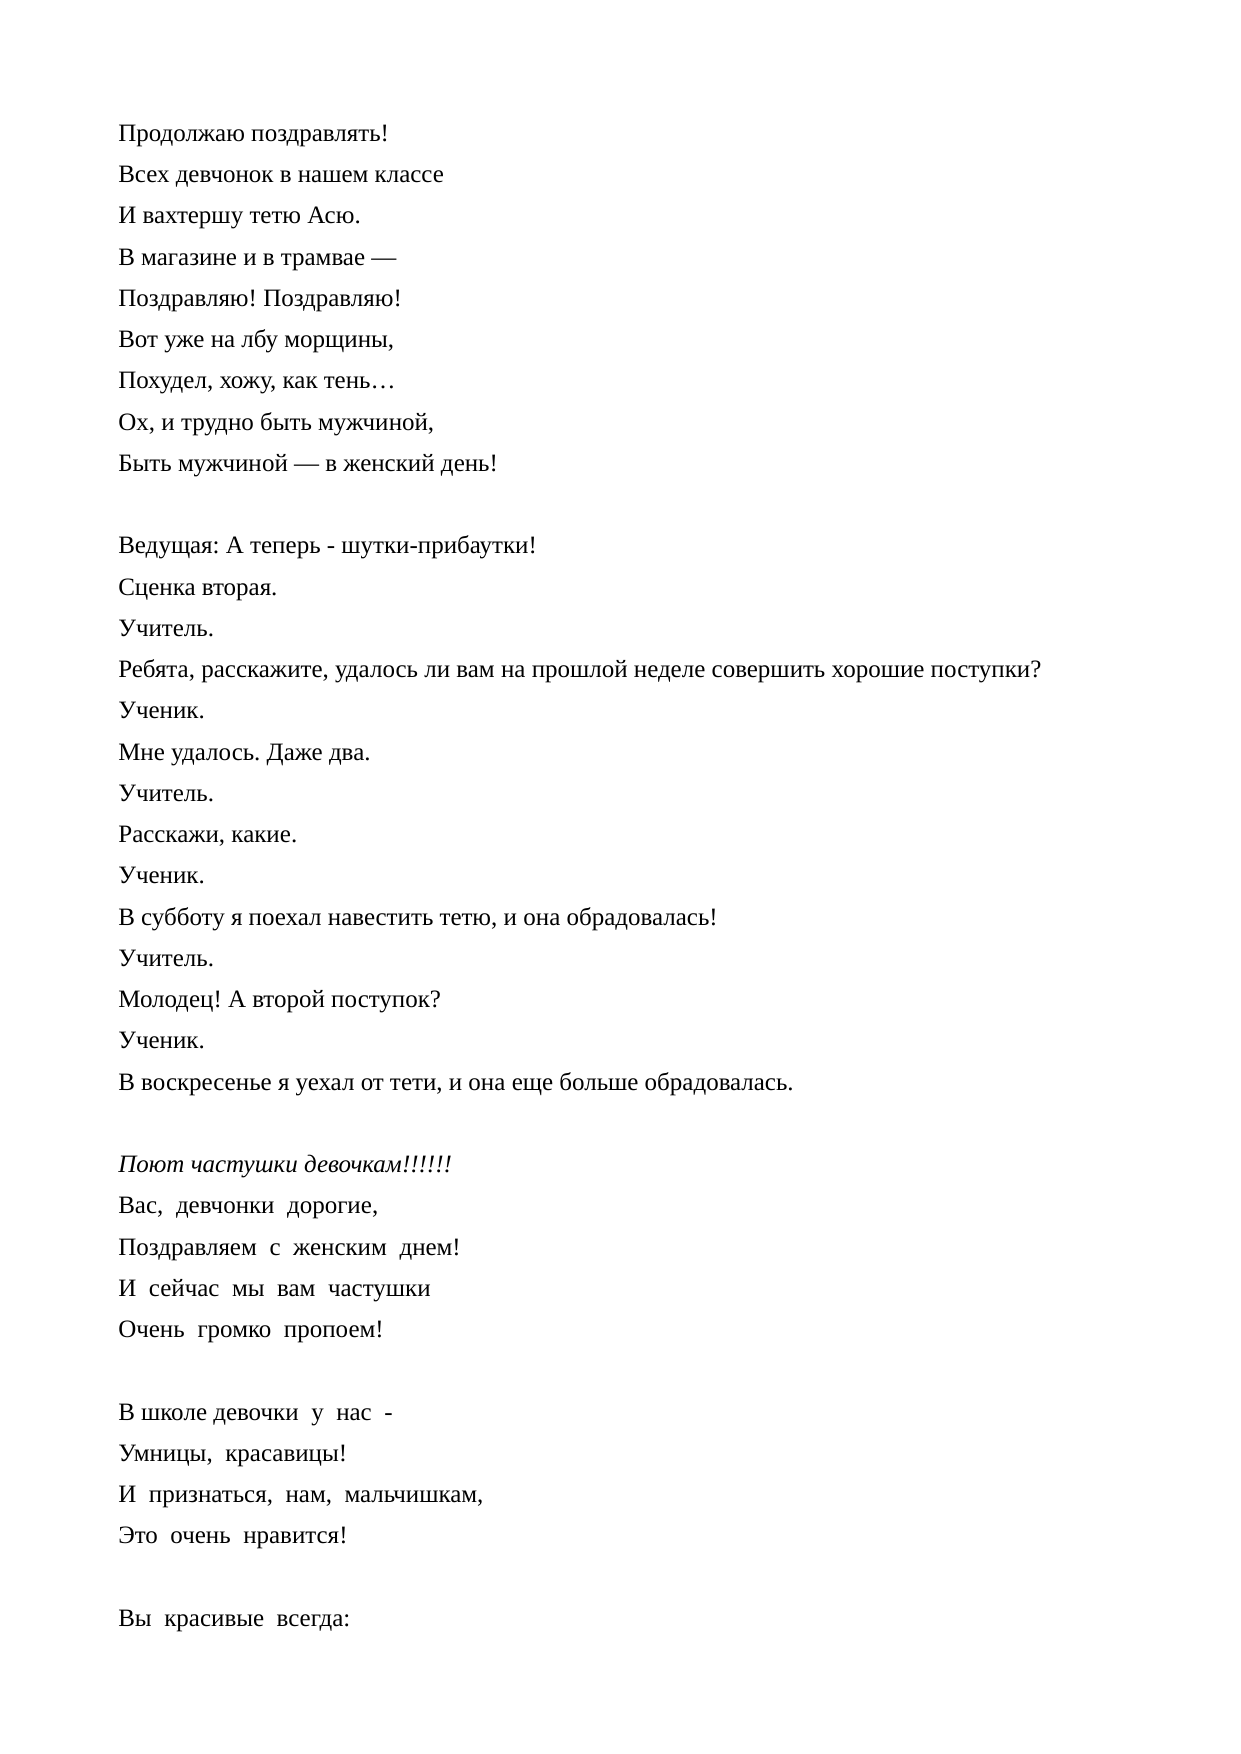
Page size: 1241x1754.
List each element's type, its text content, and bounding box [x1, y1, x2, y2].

text Мне удалось. Даже два. [118, 737, 1122, 766]
text Ребята, расскажите, удалось ли вам на прошлой неделе совершить хорошие поступки? [118, 654, 1122, 683]
text Расскажи, какие. [118, 819, 1122, 848]
text Ученик. [118, 861, 1122, 889]
text Ох, и трудно быть мужчиной, [118, 407, 1122, 436]
text Молодец! А второй поступок? [118, 984, 1122, 1013]
text Похудел, хожу, как тень… [118, 366, 1122, 394]
text Это очень нравится! [118, 1521, 1122, 1549]
text Вас, девчонки дорогие, [118, 1191, 1122, 1219]
text В воскресенье я уехал от тети, и она еще больше обрадовалась. [118, 1067, 1122, 1096]
text Учитель. [118, 943, 1122, 972]
text Продолжаю поздравлять! [118, 118, 1122, 147]
text Поют частушки девочкам!!!!!! [118, 1149, 1122, 1178]
text Сценка вторая. [118, 572, 1122, 601]
text Быть мужчиной — в женский день! [118, 448, 1122, 477]
text И вахтершу тетю Асю. [118, 201, 1122, 229]
text Вы красивые всегда: [118, 1603, 1122, 1632]
text В магазине и в трамвае — [118, 242, 1122, 271]
text В субботу я поехал навестить тетю, и она обрадовалась! [118, 902, 1122, 931]
text И сейчас мы вам частушки [118, 1273, 1122, 1302]
text Умницы, красавицы! [118, 1438, 1122, 1467]
text Учитель. [118, 778, 1122, 807]
text Очень громко пропоем! [118, 1314, 1122, 1343]
text Поздравляю! Поздравляю! [118, 283, 1122, 312]
text Всех девчонок в нашем классе [118, 159, 1122, 188]
text Ученик. [118, 696, 1122, 724]
text Вот уже на лбу морщины, [118, 324, 1122, 353]
text Поздравляем с женским днем! [118, 1232, 1122, 1261]
text Учитель. [118, 613, 1122, 642]
text И признаться, нам, мальчишкам, [118, 1479, 1122, 1508]
text Ученик. [118, 1026, 1122, 1054]
text В школе девочки у нас - [118, 1397, 1122, 1426]
text Ведущая: А теперь - шутки-прибаутки! [118, 531, 1122, 559]
